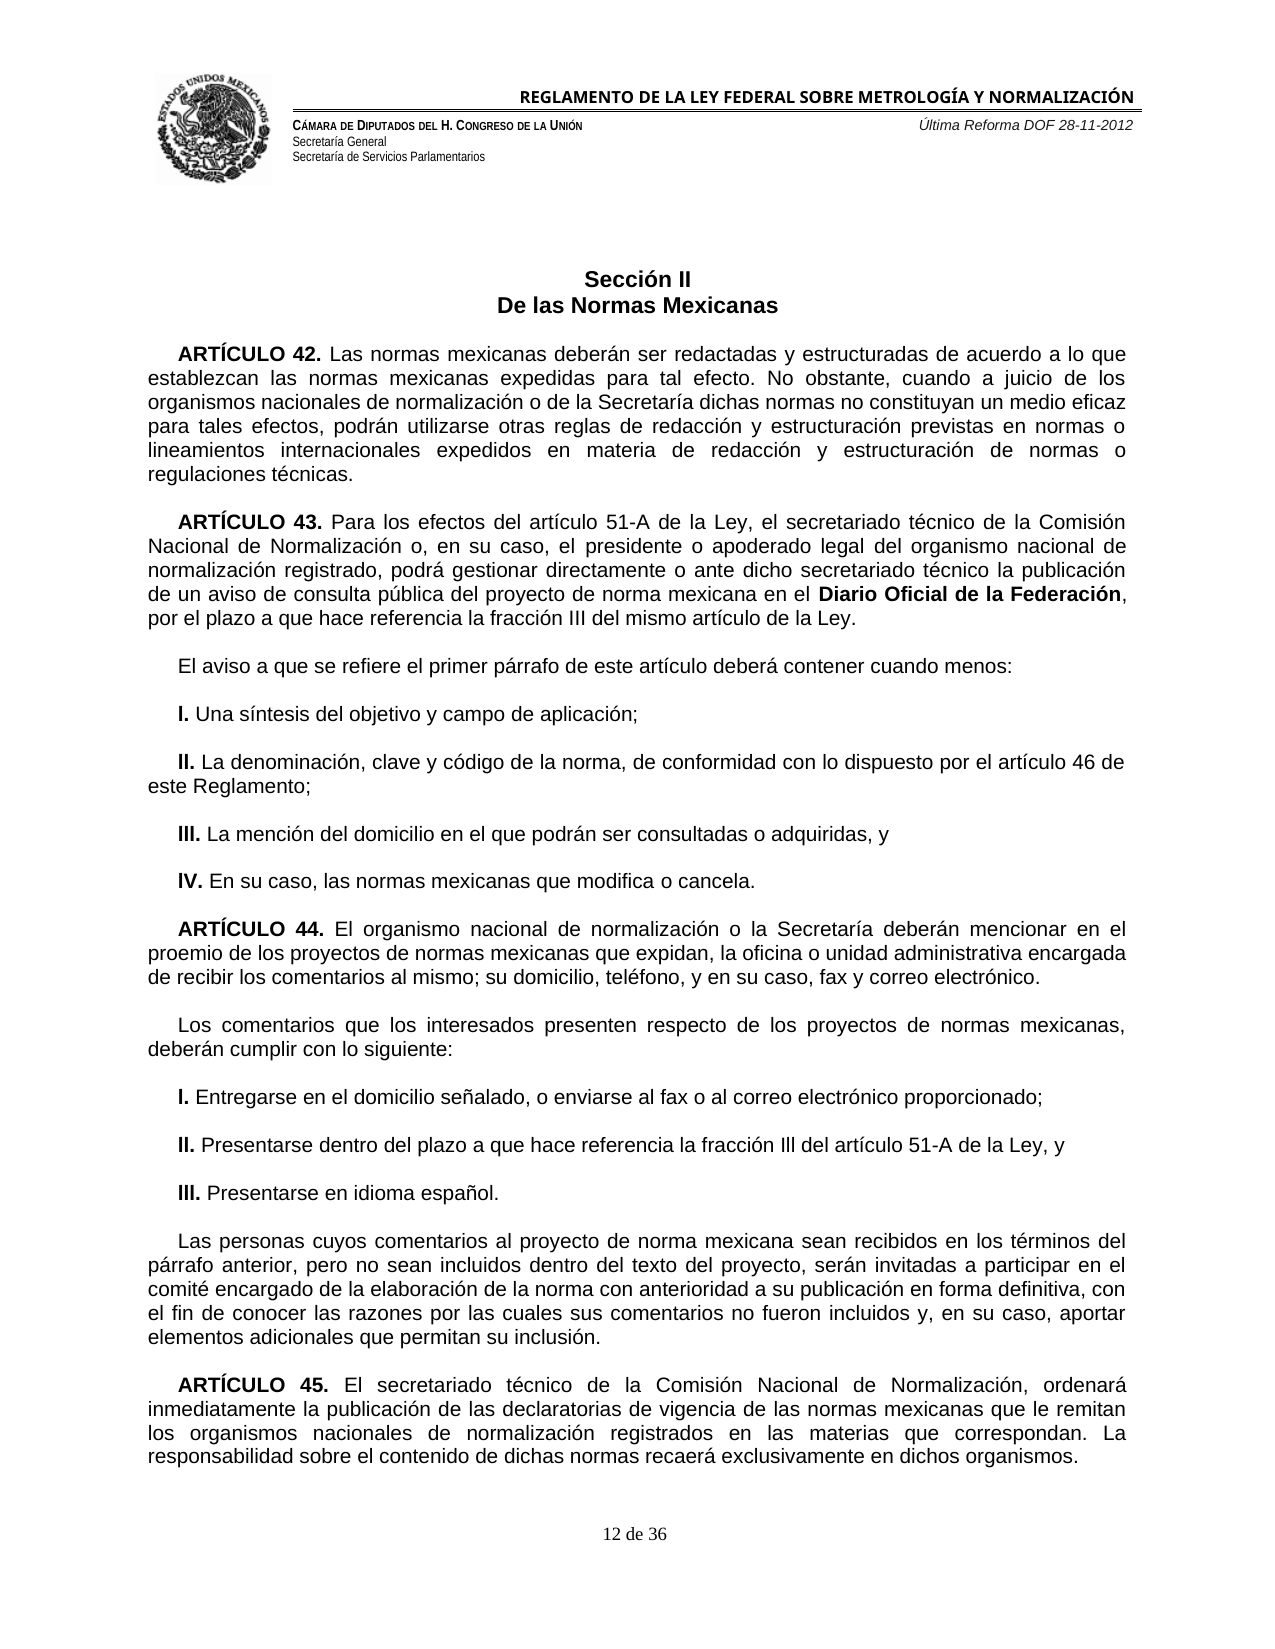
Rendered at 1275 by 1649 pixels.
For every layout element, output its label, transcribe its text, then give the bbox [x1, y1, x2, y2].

text lll. Presentarse en idioma español. [148, 1181, 1127, 1205]
text ll. Presentarse dentro del plazo a que hace referencia la fracción Ill del artículo 51-A de la Ley, y [148, 1133, 1127, 1157]
text El aviso a que se refiere el primer párrafo de este artículo deberá contener cuando menos: [148, 654, 1127, 678]
text Las personas cuyos comentarios al proyecto de norma mexicana sean recibidos en los términos del párrafo anterior, pero no sean incluidos dentro del texto del proyecto, serán invitadas a participar en el comité encargado de la elaboración de la norma con anterioridad a su publicación en forma definitiva, con el fin de conocer las razones por las cuales sus comentarios no fueron incluidos y, en su caso, aportar elementos adicionales que permitan su inclusión. [148, 1229, 1127, 1348]
text ARTÍCULO 42. Las normas mexicanas deberán ser redactadas y estructuradas de acuerdo a lo que establezcan las normas mexicanas expedidas para tal efecto. No obstante, cuando a juicio de los organismos nacionales de normalización o de la Secretaría dichas normas no constituyan un medio eficaz para tales efectos, podrán utilizarse otras reglas de redacción y estructuración previstas en normas o lineamientos internacionales expedidos en materia de redacción y estructuración de normas o regulaciones técnicas. [148, 342, 1127, 486]
text ARTÍCULO 44. El organismo nacional de normalización o la Secretaría deberán mencionar en el proemio de los proyectos de normas mexicanas que expidan, la oficina o unidad administrativa encargada de recibir los comentarios al mismo; su domicilio, teléfono, y en su caso, fax y correo electrónico. [148, 917, 1127, 989]
text Sección II [148, 266, 1127, 292]
text l. Entregarse en el domicilio señalado, o enviarse al fax o al correo electrónico proporcionado; [148, 1085, 1127, 1109]
text ll. La denominación, clave y código de la norma, de conformidad con lo dispuesto por el artículo 46 de este Reglamento; [148, 749, 1127, 797]
text ARTÍCULO 43. Para los efectos del artículo 51-A de la Ley, el secretariado técnico de la Comisión Nacional de Normalización o, en su caso, el presidente o apoderado legal del organismo nacional de normalización registrado, podrá gestionar directamente o ante dicho secretariado técnico la publicación de un aviso de consulta pública del proyecto de norma mexicana en el Diario Oficial de la Federación, por el plazo a que hace referencia la fracción III del mismo artículo de la Ley. [148, 510, 1127, 630]
text lll. La mención del domicilio en el que podrán ser consultadas o adquiridas, y [148, 821, 1127, 845]
text l. Una síntesis del objetivo y campo de aplicación; [148, 702, 1127, 726]
text Los comentarios que los interesados presenten respecto de los proyectos de normas mexicanas, deberán cumplir con lo siguiente: [148, 1013, 1127, 1061]
text lV. En su caso, las normas mexicanas que modifica o cancela. [148, 869, 1127, 893]
text ARTÍCULO 45. El secretariado técnico de la Comisión Nacional de Normalización, ordenará inmediatamente la publicación de las declaratorias de vigencia de las normas mexicanas que le remitan los organismos nacionales de normalización registrados en las materias que correspondan. La responsabilidad sobre el contenido de dichas normas recaerá exclusivamente en dichos organismos. [148, 1372, 1127, 1468]
text De las Normas Mexicanas [148, 292, 1127, 318]
